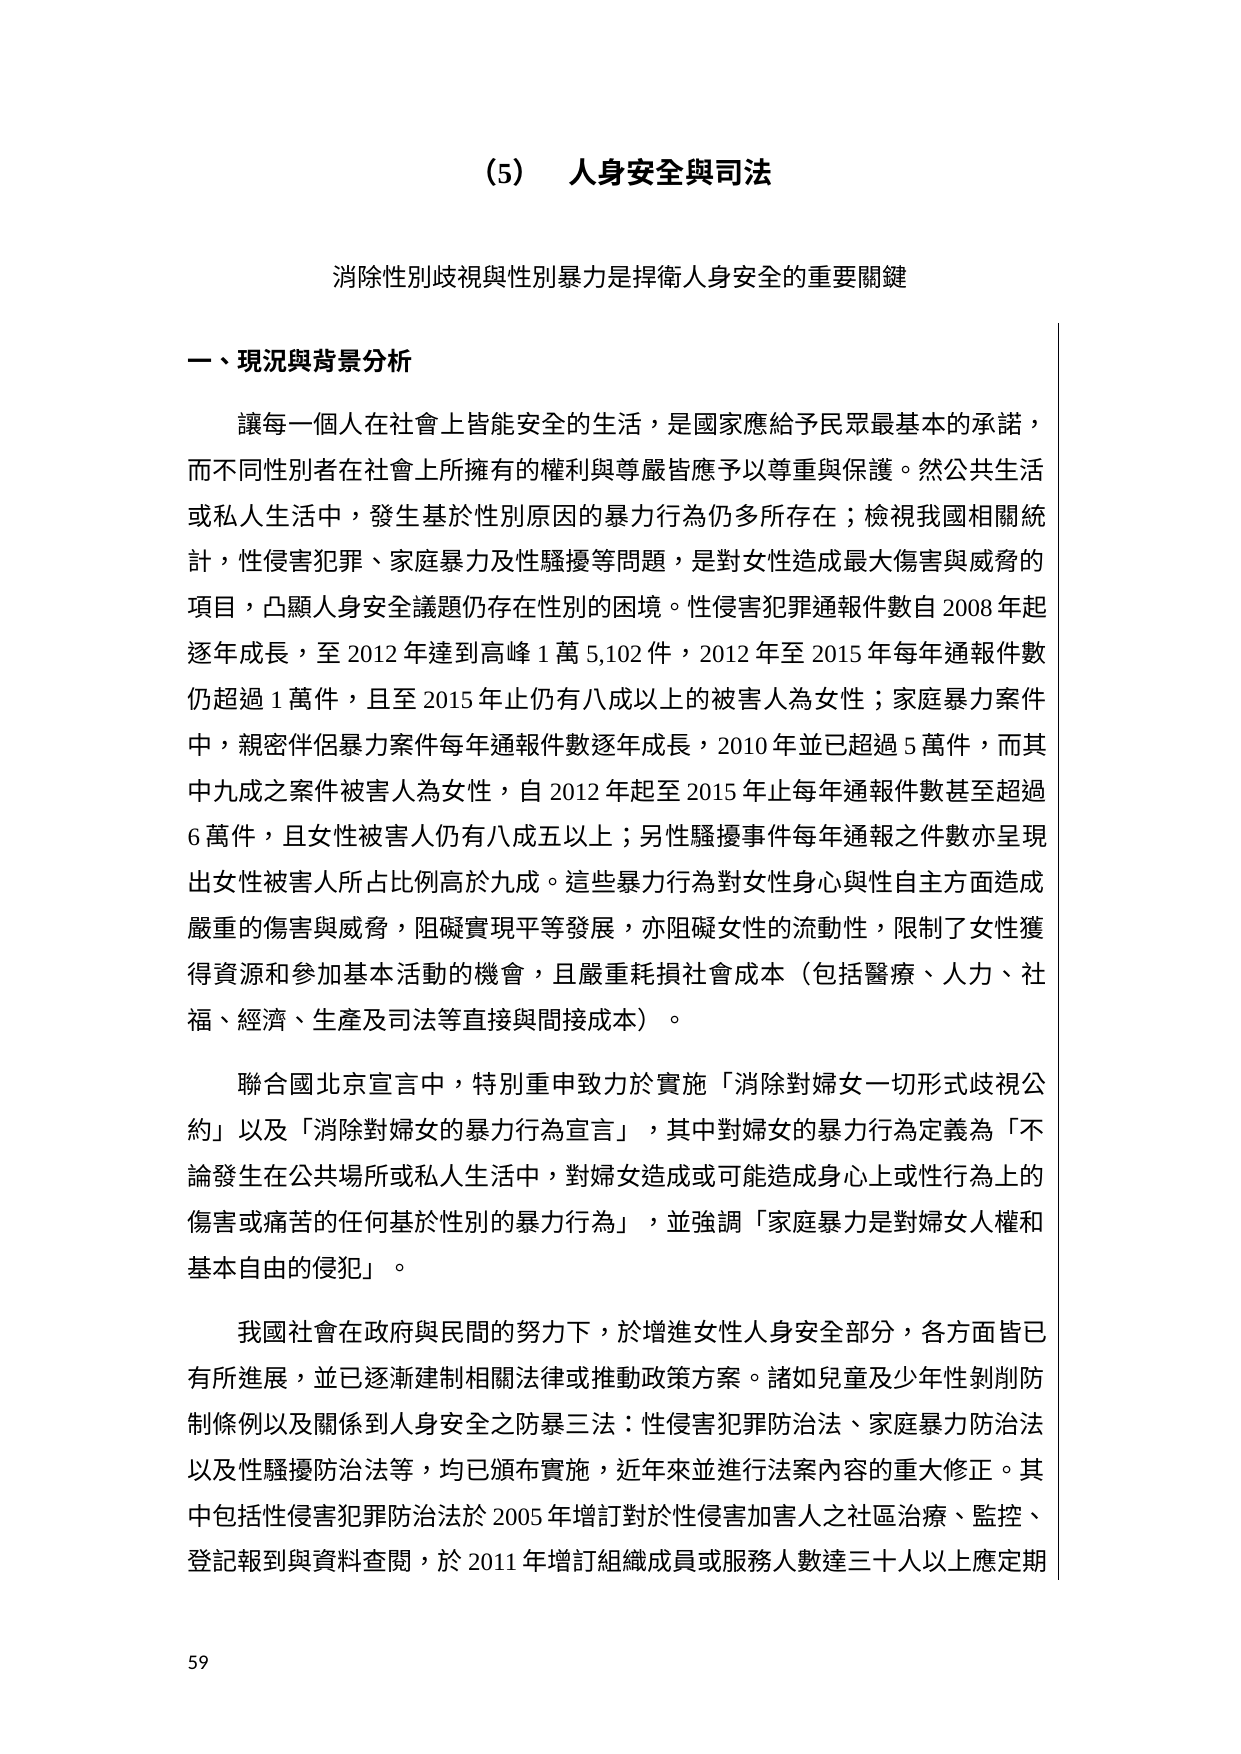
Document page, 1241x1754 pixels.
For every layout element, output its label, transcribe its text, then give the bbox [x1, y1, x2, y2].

text 消除性別歧視與性別暴力是捍衛人身安全的重要關鍵 [187, 258, 1053, 294]
table_header 一、現況與背景分析 [176, 323, 1058, 378]
subtitle 人身安全與司法 [187, 150, 1053, 192]
table_cell 讓每一個人在社會上皆能安全的生活，是國家應給予民眾最基本的承諾，而不同性別者在社會上所擁有的權利與尊嚴皆應予以尊重與保護。然公共生活或私人生活中，發生基於性別原因的暴力行為仍多所存在；檢視我國相關統計，性侵害犯罪、家庭暴力及性騷擾等問題，是對女性造成最大傷害與威脅的項目，凸顯人身安全議題仍存在性別的困境。性侵害犯罪通報件數自2008年起逐年成長，至2012年達到高峰1萬5,102件，2012年至2015年每年通報件數仍超過1萬件，且至2015年止仍有八成以上的被害人為女性；家庭暴力案件中，親密伴侶暴力案件每年通報件數逐年成長，2010年並已超過5萬件，而其中九成之案件被害人為女性，自2012年起至2015年止每年通報件數甚至超過6萬件，且女性被害人仍有八成五以上；另性騷擾事件每年通報之件數亦呈現出女性被害人所占比例高於九成。這些暴力行為對女性身心與性自主方面造成嚴重的傷害與威脅，阻礙實現平等發展，亦阻礙女性的流動性，限制了女性獲得資源和參加基本活動的機會，且嚴重耗損社會成本（包括醫療、人力、社福、經濟、生產及司法等直接與間接成本）。 聯合國北京宣言中，特別重申致力於實施「消除對婦女一切形式歧視公約」以及「消除對婦女的暴力行為宣言」，其中對婦女的暴力行為定義為「不論發生在公共場所或私人生活中，對婦女造成或可能造成身心上或性行為上的傷害或痛苦的任何基於性別的暴力行為」，並強調「家庭暴力是對婦女人權和基本自由的侵犯」。 我國社會在政府與民間的努力下，於增進女性人身安全部分，各方面皆已有所進展，並已逐漸建制相關法律或推動政策方案。諸如兒童及少年性剝削防制條例以及關係到人身安全之防暴三法：性侵害犯罪防治法、家庭暴力防治法以及性騷擾防治法等，均已頒布實施，近年來並進行法案內容的重大修正。其中包括性侵害犯罪防治法於2005年增訂對於性侵害加害人之社區治療、監控、登記報到與資料查閱，於2011年增訂組織成員或服務人數達三十人以上應定期 [176, 378, 1058, 1580]
